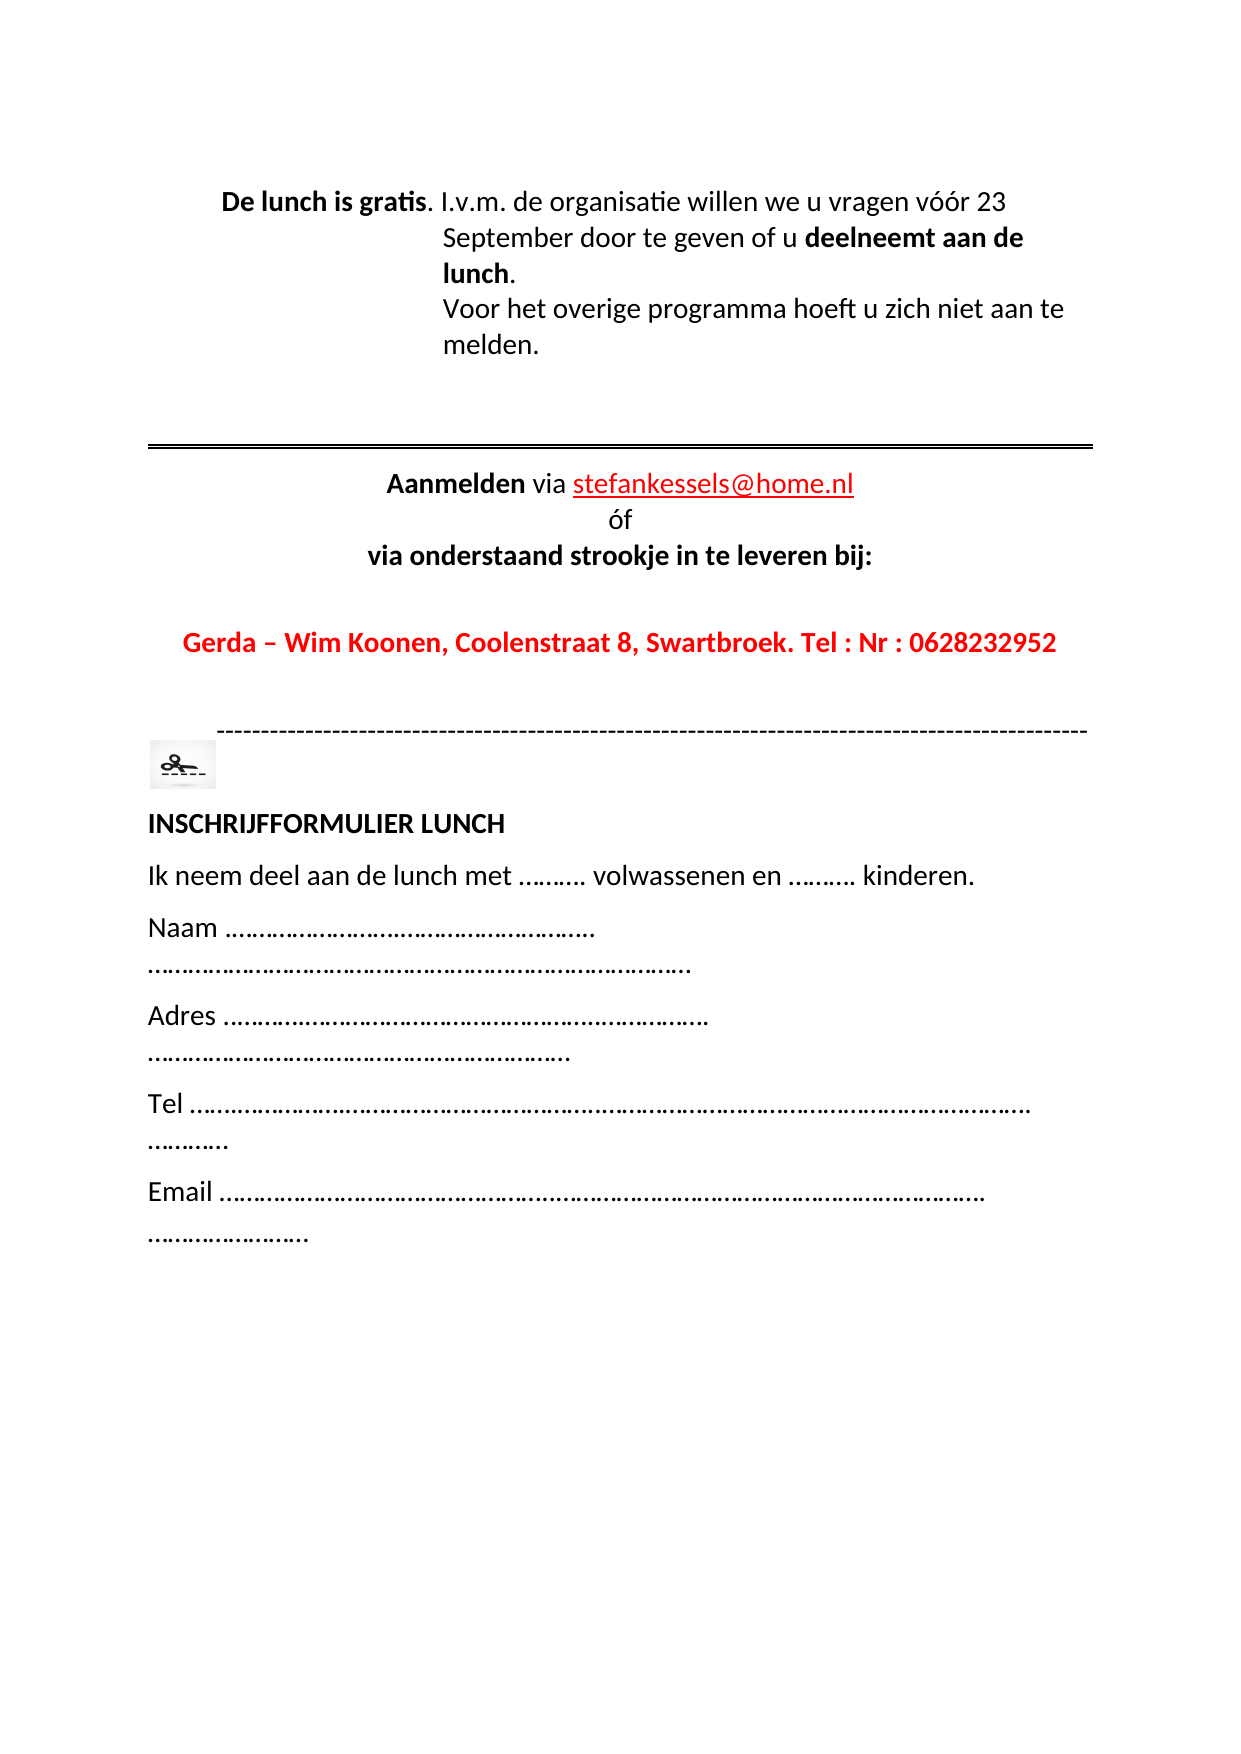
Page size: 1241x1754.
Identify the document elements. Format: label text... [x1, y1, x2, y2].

text óf via onderstaand strookje in te leveren bij: [148, 501, 1093, 608]
text Gerda – Wim Koonen, Coolenstraat 8, Swartbroek. Tel : Nr : 0628232952 [148, 624, 1093, 660]
text INSCHRIJFFORMULIER LUNCH [148, 805, 1093, 841]
text De lunch is gratis. I.v.m. de organisatie willen we u vragen vóór 23 September door te geven of u deelneemt aan de lunch. Voor het overige programma hoeft u zich niet aan te melden. [221, 183, 1093, 362]
text Naam .…………………….………………………..……………………………………………………………………… [148, 909, 1093, 981]
text -------------------------------------------------------------------------------------------------- [148, 677, 1093, 788]
text Adres ..……….……………………………………..…………….……………………………………………………… [148, 997, 1093, 1069]
text Email …………………………………………..……………………………………………………….…………………… [148, 1173, 1093, 1250]
text Aanmelden via stefankessels@home.nl [148, 465, 1093, 501]
text Tel …….…………….………………………………..……………………………………………………….………… [148, 1085, 1093, 1157]
text Ik neem deel aan de lunch met ………. volwassenen en ………. kinderen. [148, 857, 1093, 893]
